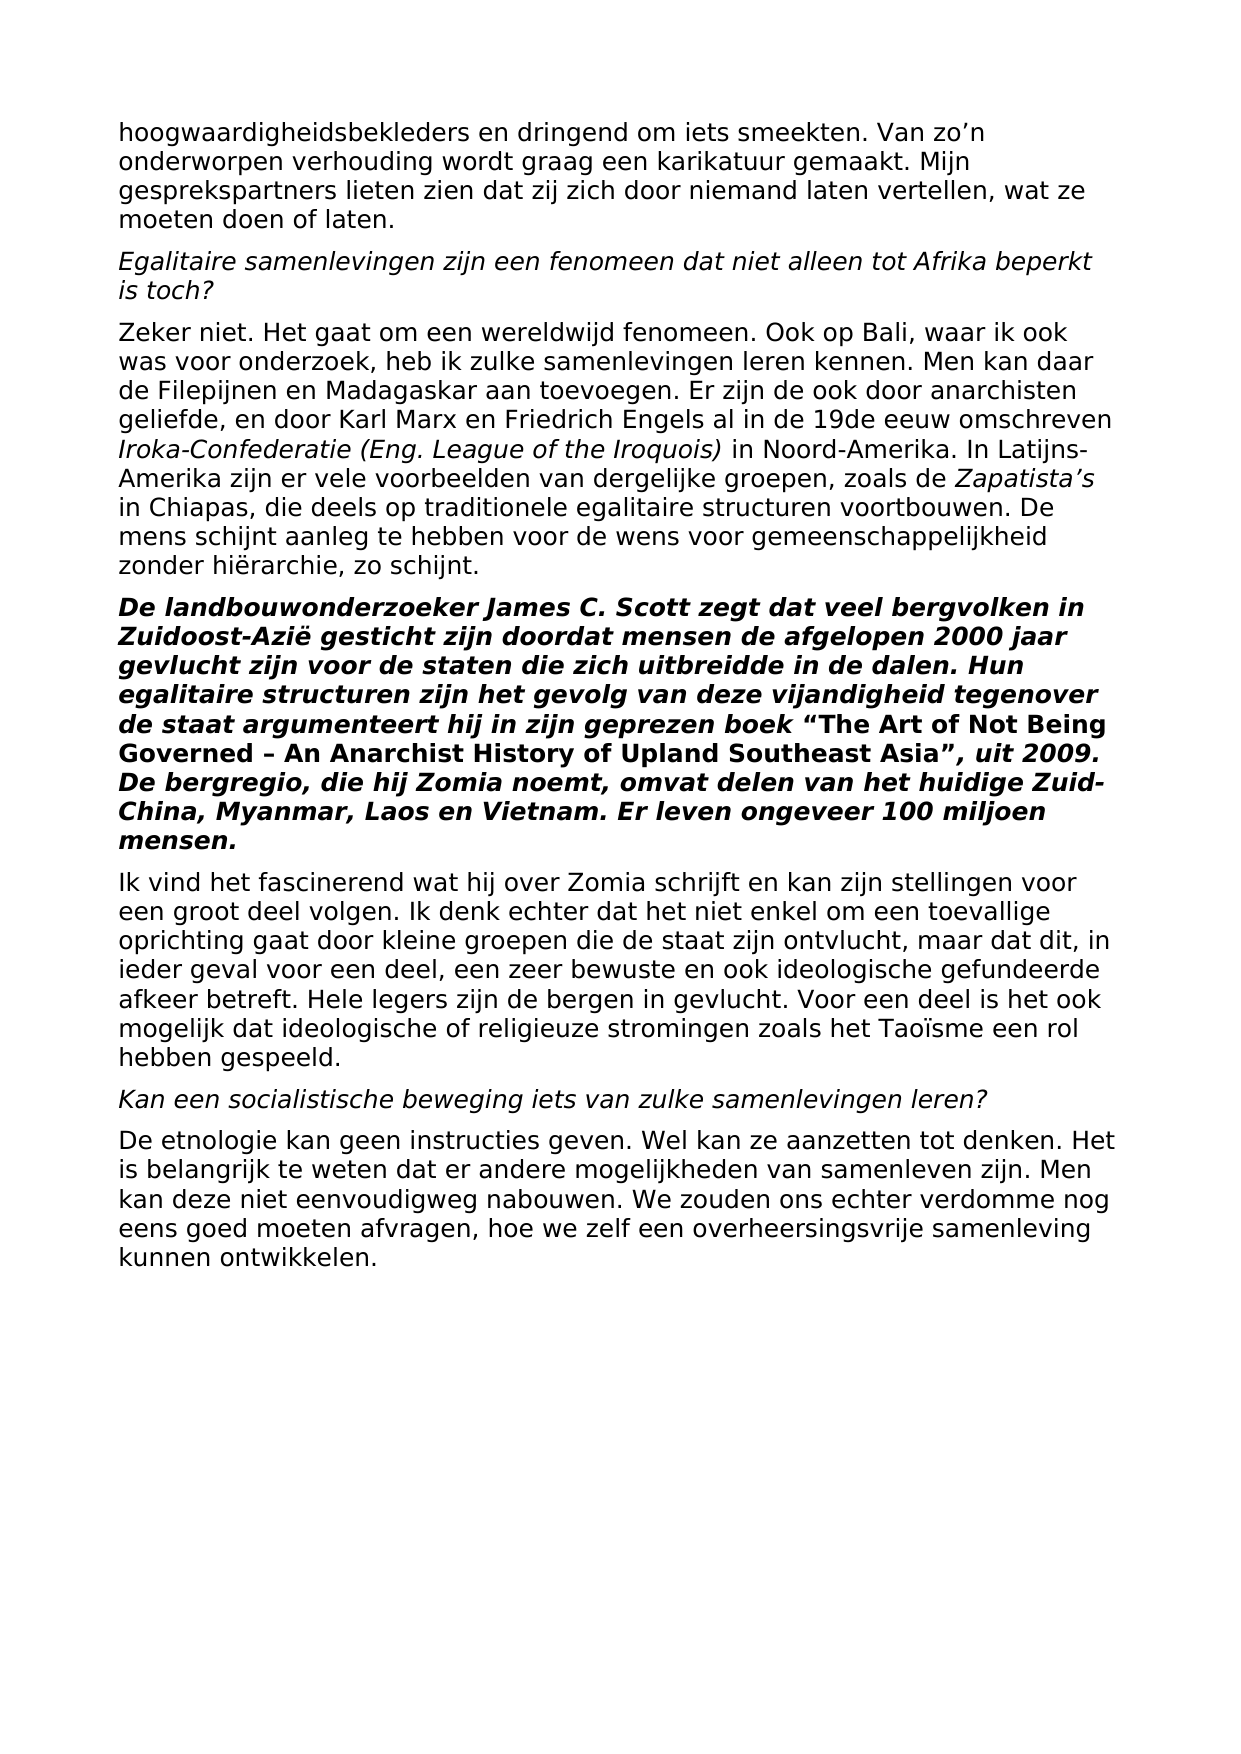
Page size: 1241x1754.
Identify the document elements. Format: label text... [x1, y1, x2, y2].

text De etnologie kan geen instructies geven. Wel kan ze aanzetten tot denken. Het is belangrijk te weten dat er andere mogelijkheden van samenleven zijn. Men kan deze niet eenvoudigweg nabouwen. We zouden ons echter verdomme nog eens goed moeten afvragen, hoe we zelf een overheersingsvrije samenleving kunnen ontwikkelen. [118, 1126, 1122, 1272]
text Ik vind het fascinerend wat hij over Zomia schrijft en kan zijn stellingen voor een groot deel volgen. Ik denk echter dat het niet enkel om een toevallige oprichting gaat door kleine groepen die de staat zijn ontvlucht, maar dat dit, in ieder geval voor een deel, een zeer bewuste en ook ideologische gefundeerde afkeer betreft. Hele legers zijn de bergen in gevlucht. Voor een deel is het ook mogelijk dat ideologische of religieuze stromingen zoals het Taoïsme een rol hebben gespeeld. [118, 868, 1122, 1072]
text Egalitaire samenlevingen zijn een fenomeen dat niet alleen tot Afrika beperkt is toch? [118, 247, 1122, 306]
text Kan een socialistische beweging iets van zulke samenlevingen leren? [118, 1085, 1122, 1114]
text hoogwaardigheidsbekleders en dringend om iets smeekten. Van zo’n onderworpen verhouding wordt graag een karikatuur gemaakt. Mijn gesprekspartners lieten zien dat zij zich door niemand laten vertellen, wat ze moeten doen of laten. [118, 118, 1122, 235]
text De landbouwonderzoeker James C. Scott zegt dat veel bergvolken in Zuidoost-Azië gesticht zijn doordat mensen de afgelopen 2000 jaar gevlucht zijn voor de staten die zich uitbreidde in de dalen. Hun egalitaire structuren zijn het gevolg van deze vijandigheid tegenover de staat argumenteert hij in zijn geprezen boek “The Art of Not Being Governed – An Anarchist History of Upland Southeast Asia”, uit 2009. De bergregio, die hij Zomia noemt, omvat delen van het huidige Zuid-China, Myanmar, Laos en Vietnam. Er leven ongeveer 100 miljoen mensen. [118, 593, 1122, 856]
text Zeker niet. Het gaat om een wereldwijd fenomeen. Ook op Bali, waar ik ook was voor onderzoek, heb ik zulke samenlevingen leren kennen. Men kan daar de Filepijnen en Madagaskar aan toevoegen. Er zijn de ook door anarchisten geliefde, en door Karl Marx en Friedrich Engels al in de 19de eeuw omschreven Iroka-Confederatie (Eng. League of the Iroquois) in Noord-Amerika. In Latijns-Amerika zijn er vele voorbeelden van dergelijke groepen, zoals de Zapatista’s in Chiapas, die deels op traditionele egalitaire structuren voortbouwen. De mens schijnt aanleg te hebben voor de wens voor gemeenschappelijkheid zonder hiërarchie, zo schijnt. [118, 318, 1122, 581]
